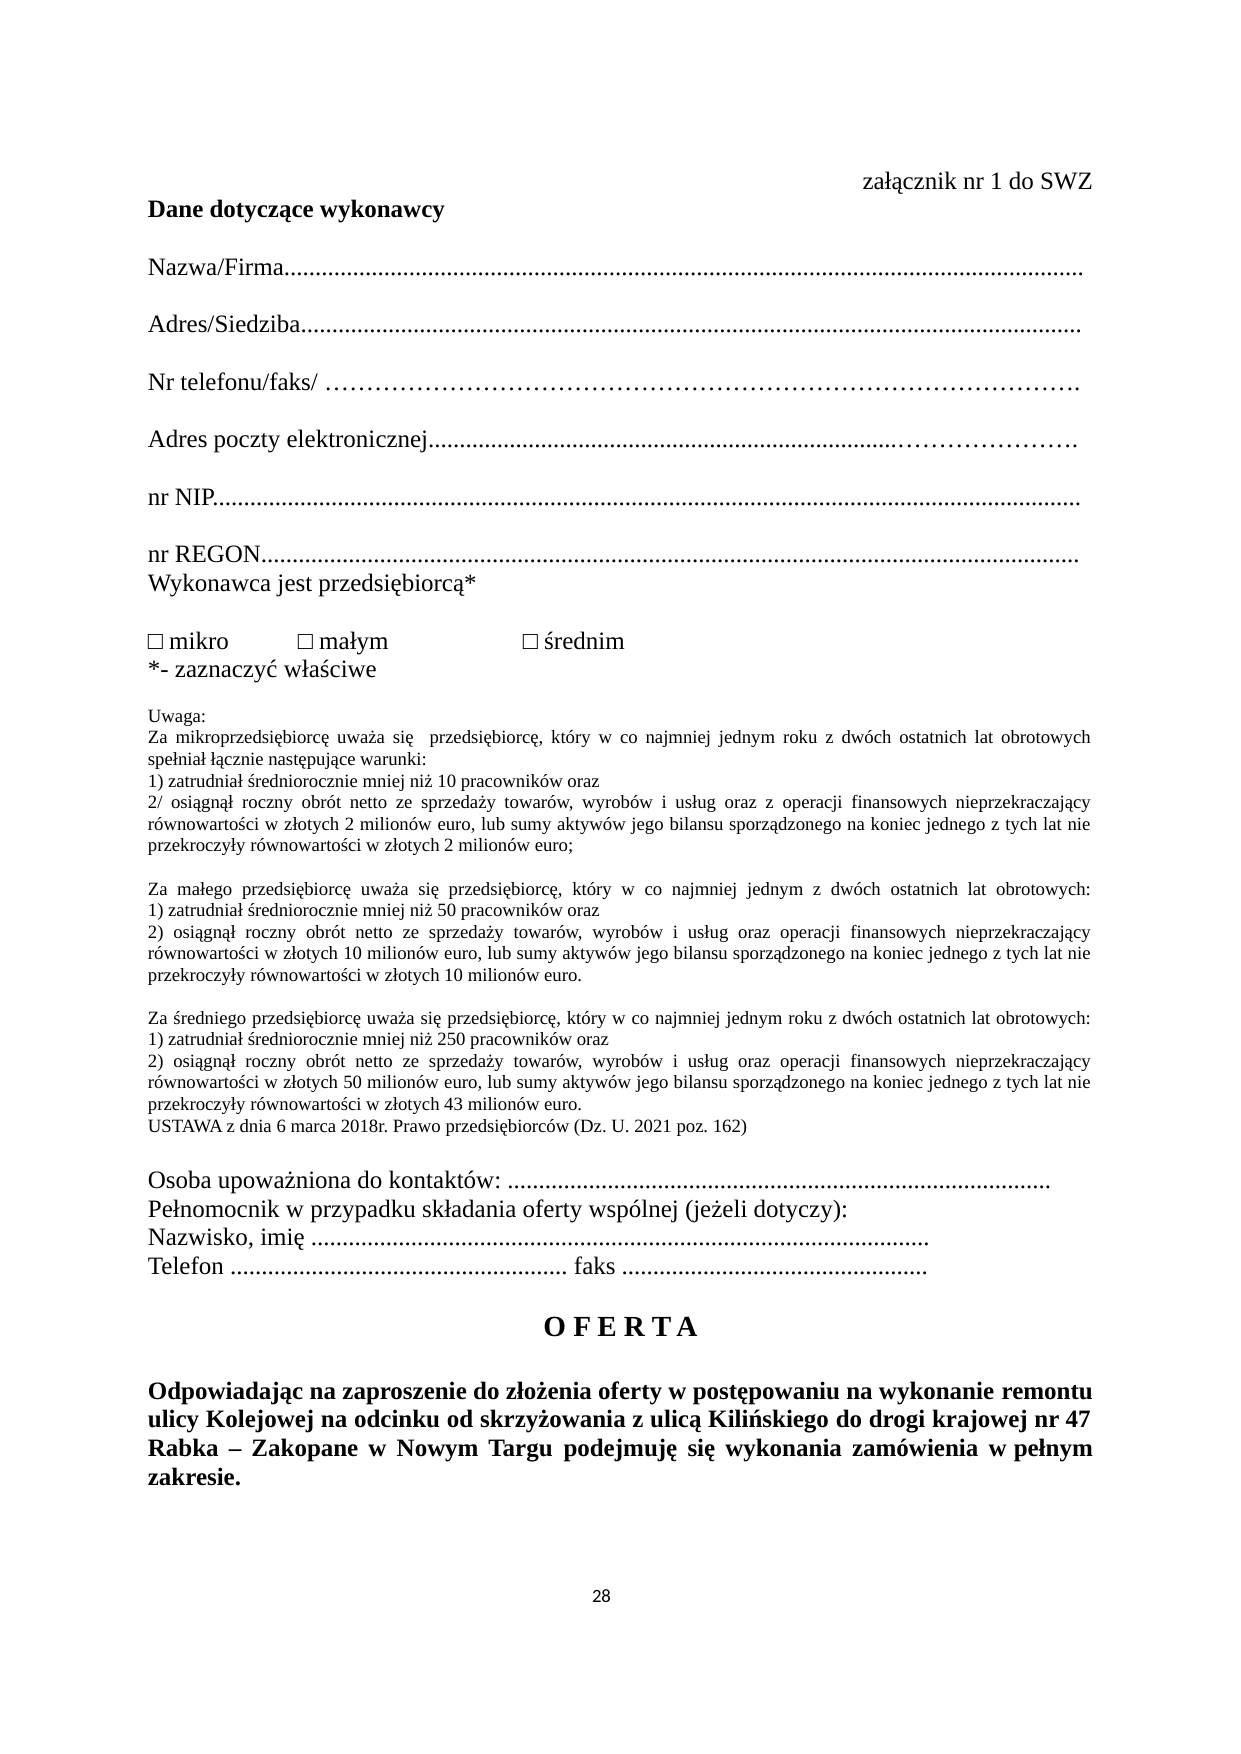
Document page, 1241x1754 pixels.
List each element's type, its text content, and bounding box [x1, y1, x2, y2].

text nr REGON................................................................................................................................... [148, 539, 1087, 568]
text Uwaga: [148, 705, 1093, 726]
text Nazwa/Firma................................................................................................................................ [148, 252, 1087, 281]
text Odpowiadając na zaproszenie do złożenia oferty w postępowaniu na wykonanie remontu ulicy Kolejowej na odcinku od skrzyżowania z ulicą Kilińskiego do drogi krajowej nr 47 Rabka – Zakopane w Nowym Targu podejmuję się wykonania zamówienia w pełnym zakresie. [148, 1376, 1093, 1491]
text Osoba upoważniona do kontaktów: ....................................................................................... [148, 1165, 1093, 1194]
text Wykonawca jest przedsiębiorcą* [148, 568, 1093, 597]
text Za mikroprzedsiębiorcę uważa się przedsiębiorcę, który w co najmniej jednym roku z dwóch ostatnich lat obrotowych spełniał łącznie następujące warunki: [148, 726, 1093, 769]
text 2/ osiągnął roczny obrót netto ze sprzedaży towarów, wyrobów i usług oraz z operacji finansowych nieprzekraczający równowartości w złotych 2 milionów euro, lub sumy aktywów jego bilansu sporządzonego na koniec jednego z tych lat nie przekroczyły równowartości w złotych 2 milionów euro; [148, 791, 1093, 856]
text Adres poczty elektronicznej...........................................................................…………………. [148, 424, 1087, 453]
text nr NIP........................................................................................................................................... [148, 482, 1087, 511]
text Telefon ...................................................... faks ................................................. [148, 1251, 1093, 1280]
text O F E R T A [148, 1309, 1093, 1342]
text 2) osiągnął roczny obrót netto ze sprzedaży towarów, wyrobów i usług oraz operacji finansowych nieprzekraczający równowartości w złotych 10 milionów euro, lub sumy aktywów jego bilansu sporządzonego na koniec jednego z tych lat nie przekroczyły równowartości w złotych 10 milionów euro. [148, 921, 1093, 985]
text 1) zatrudniał średniorocznie mniej niż 10 pracowników oraz [148, 769, 1093, 791]
text *- zaznaczyć właściwe [148, 654, 1093, 683]
text Nr telefonu/faks/ ………………………………………………………………………………. [148, 367, 1087, 396]
text 2) osiągnął roczny obrót netto ze sprzedaży towarów, wyrobów i usług oraz operacji finansowych nieprzekraczający równowartości w złotych 50 milionów euro, lub sumy aktywów jego bilansu sporządzonego na koniec jednego z tych lat nie przekroczyły równowartości w złotych 43 milionów euro. [148, 1050, 1093, 1114]
text USTAWA z dnia 6 marca 2018r. Prawo przedsiębiorców (Dz. U. 2021 poz. 162) [148, 1114, 1093, 1136]
text Dane dotyczące wykonawcy [148, 194, 1087, 223]
text Za małego przedsiębiorcę uważa się przedsiębiorcę, który w co najmniej jednym z dwóch ostatnich lat obrotowych: 1) zatrudniał średniorocznie mniej niż 50 pracowników oraz [148, 877, 1093, 921]
text Nazwisko, imię ................................................................................................... [148, 1222, 1093, 1251]
text Za średniego przedsiębiorcę uważa się przedsiębiorcę, który w co najmniej jednym roku z dwóch ostatnich lat obrotowych: 1) zatrudniał średniorocznie mniej niż 250 pracowników oraz [148, 1007, 1093, 1050]
text załącznik nr 1 do SWZ [811, 166, 1093, 194]
text Adres/Siedziba............................................................................................................................. [148, 309, 1087, 338]
text □ mikro □ małym □ średnim [148, 626, 1093, 654]
text Pełnomocnik w przypadku składania oferty wspólnej (jeżeli dotyczy): [148, 1194, 1093, 1222]
